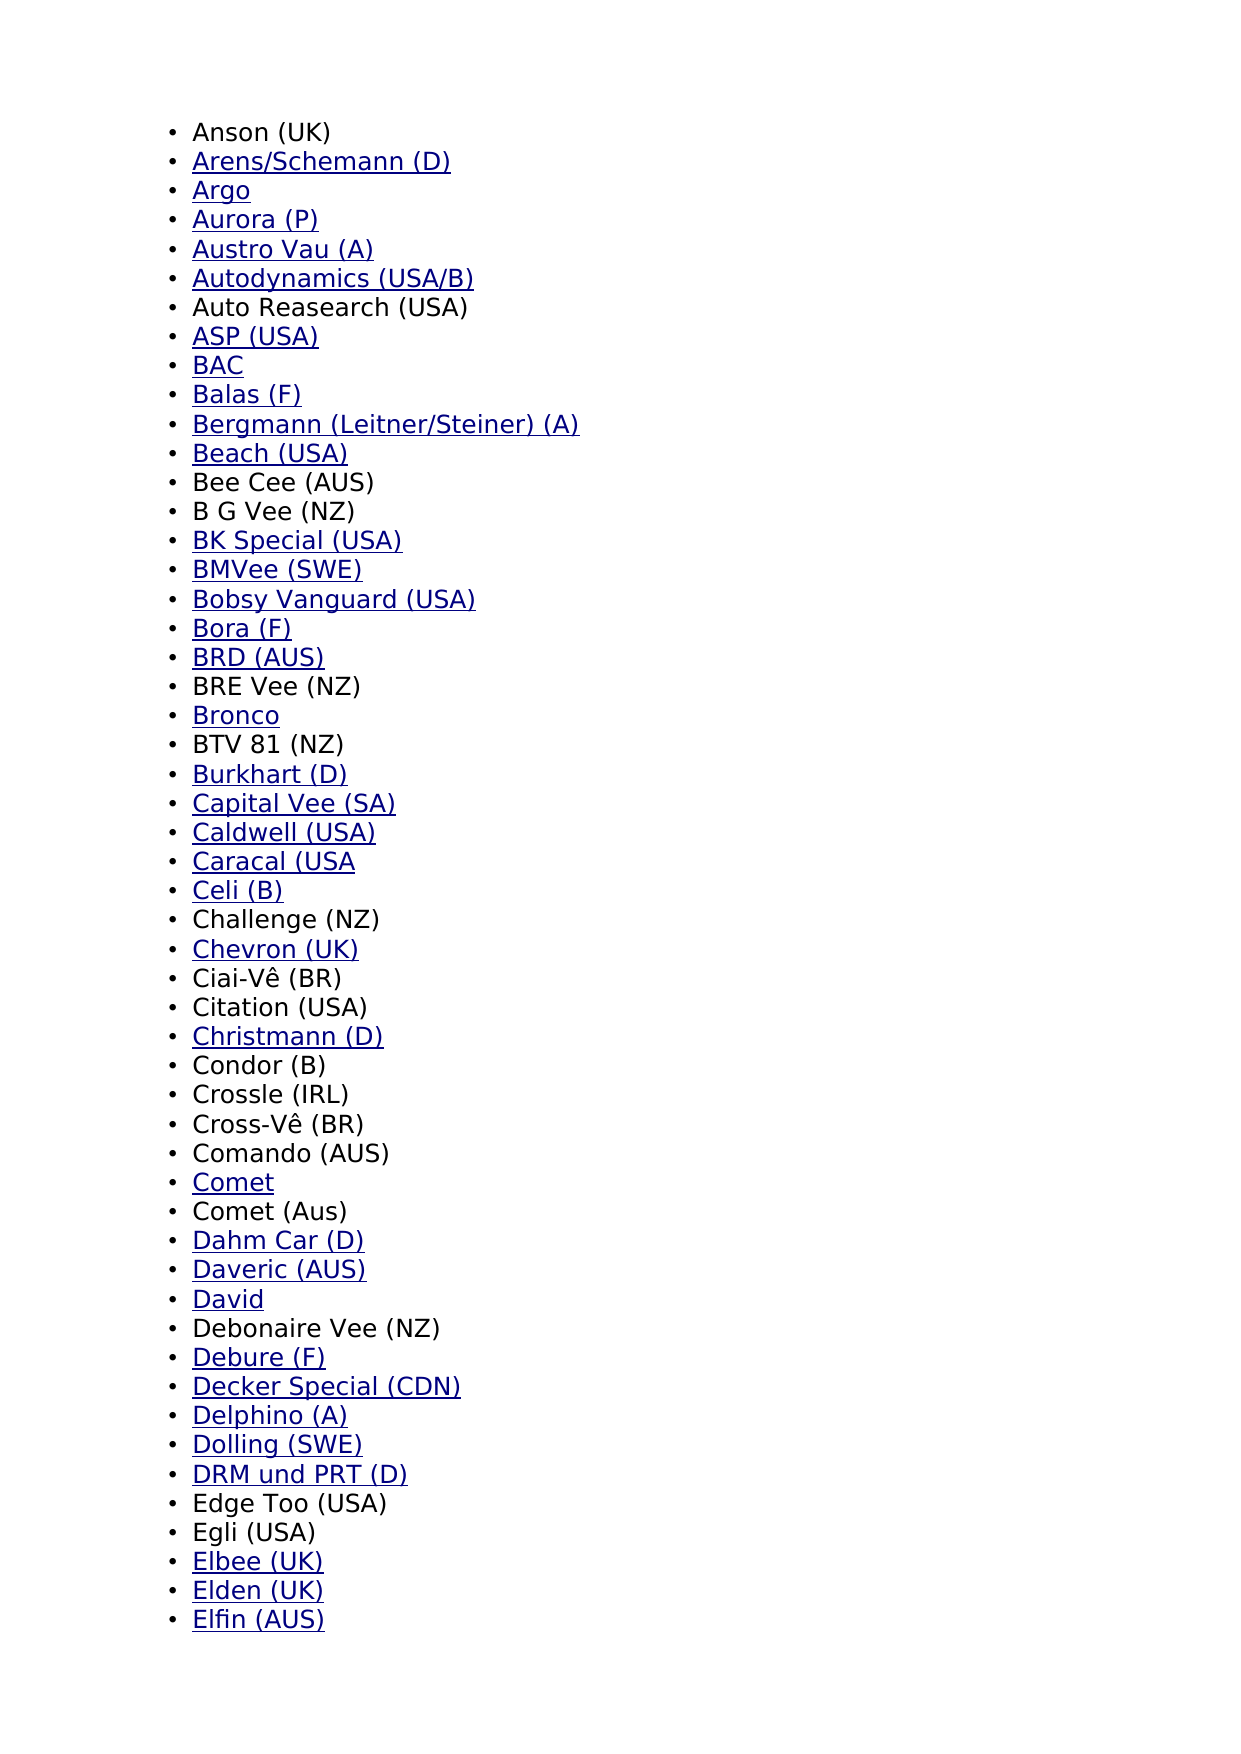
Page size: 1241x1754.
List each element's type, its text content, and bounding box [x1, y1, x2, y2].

list Anson (UK) [177, 118, 1122, 147]
list Beach (USA) [177, 439, 1122, 468]
list David [177, 1285, 1122, 1314]
list DRM und PRT (D) [177, 1460, 1122, 1489]
list Capital Vee (SA) [177, 789, 1122, 818]
list Bee Cee (AUS) [177, 468, 1122, 497]
list Aurora (P) [177, 206, 1122, 235]
list Daveric (AUS) [177, 1256, 1122, 1285]
list Chevron (UK) [177, 935, 1122, 964]
list Elfin (AUS) [177, 1606, 1122, 1635]
list Balas (F) [177, 381, 1122, 410]
list Autodynamics (USA/B) [177, 264, 1122, 293]
list Austro Vau (A) [177, 235, 1122, 264]
list Decker Special (CDN) [177, 1372, 1122, 1401]
list Debure (F) [177, 1343, 1122, 1372]
list Dolling (SWE) [177, 1431, 1122, 1460]
list BRD (AUS) [177, 643, 1122, 672]
list Comet (Aus) [177, 1197, 1122, 1226]
list Argo [177, 176, 1122, 206]
list BK Special (USA) [177, 526, 1122, 556]
list BTV 81 (NZ) [177, 731, 1122, 760]
list Ciai-Vê (BR) [177, 964, 1122, 993]
list Citation (USA) [177, 993, 1122, 1022]
list Debonaire Vee (NZ) [177, 1314, 1122, 1343]
list Auto Reasearch (USA) [177, 293, 1122, 322]
list Caracal (USA [177, 847, 1122, 876]
list BMVee (SWE) [177, 556, 1122, 585]
list Egli (USA) [177, 1518, 1122, 1547]
list Bora (F) [177, 614, 1122, 643]
list Condor (B) [177, 1051, 1122, 1081]
list Celi (B) [177, 876, 1122, 906]
list Burkhart (D) [177, 760, 1122, 789]
list ASP (USA) [177, 322, 1122, 351]
list Arens/Schemann (D) [177, 147, 1122, 176]
list Bobsy Vanguard (USA) [177, 585, 1122, 614]
list Bronco [177, 701, 1122, 731]
list Crossle (IRL) [177, 1081, 1122, 1110]
list Bergmann (Leitner/Steiner) (A) [177, 410, 1122, 439]
list B G Vee (NZ) [177, 497, 1122, 526]
list Edge Too (USA) [177, 1489, 1122, 1518]
list Challenge (NZ) [177, 906, 1122, 935]
list BRE Vee (NZ) [177, 672, 1122, 701]
list Cross-Vê (BR) [177, 1110, 1122, 1139]
list Elbee (UK) [177, 1547, 1122, 1576]
list Caldwell (USA) [177, 818, 1122, 847]
list Elden (UK) [177, 1576, 1122, 1606]
list Comando (AUS) [177, 1139, 1122, 1168]
list BAC [177, 351, 1122, 381]
list Dahm Car (D) [177, 1226, 1122, 1256]
list Delphino (A) [177, 1401, 1122, 1431]
list Comet [177, 1168, 1122, 1197]
list Christmann (D) [177, 1022, 1122, 1051]
